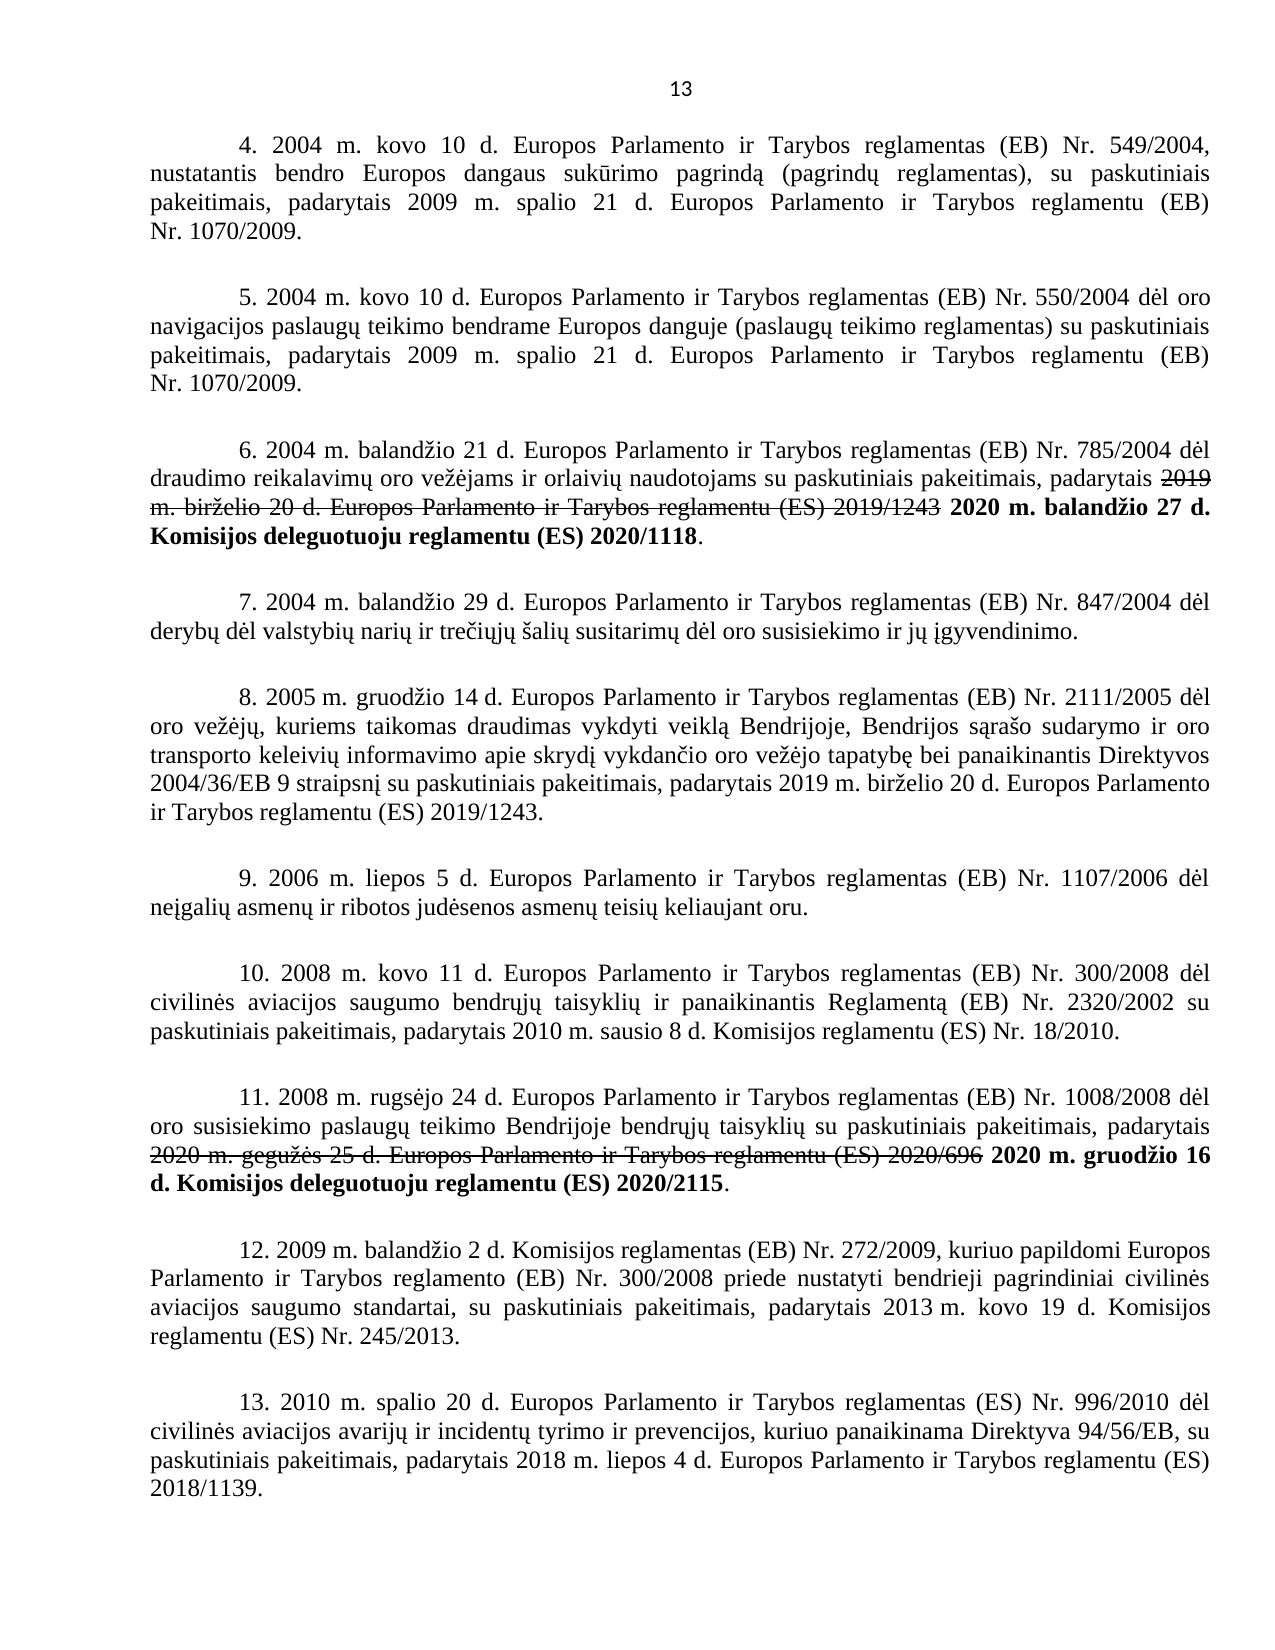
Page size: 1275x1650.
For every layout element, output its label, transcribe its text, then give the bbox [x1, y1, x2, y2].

text 12. 2009 m. balandžio 2 d. Komisijos reglamentas (EB) Nr. 272/2009, kuriuo papildomi Europos Parlamento ir Tarybos reglamento (EB) Nr. 300/2008 priede nustatyti bendrieji pagrindiniai civilinės aviacijos saugumo standartai, su paskutiniais pakeitimais, padarytais 2013 m. kovo 19 d. Komisijos reglamentu (ES) Nr. 245/2013. [150, 1235, 1211, 1350]
text 8. 2005 m. gruodžio 14 d. Europos Parlamento ir Tarybos reglamentas (EB) Nr. 2111/2005 dėl oro vežėjų, kuriems taikomas draudimas vykdyti veiklą Bendrijoje, Bendrijos sąrašo sudarymo ir oro transporto keleivių informavimo apie skrydį vykdančio oro vežėjo tapatybę bei panaikinantis Direktyvos 2004/36/EB 9 straipsnį su paskutiniais pakeitimais, padarytais 2019 m. birželio 20 d. Europos Parlamento ir Tarybos reglamentu (ES) 2019/1243. [150, 682, 1211, 826]
text 9. 2006 m. liepos 5 d. Europos Parlamento ir Tarybos reglamentas (EB) Nr. 1107/2006 dėl neįgalių asmenų ir ribotos judėsenos asmenų teisių keliaujant oru. [150, 863, 1211, 921]
text 13. 2010 m. spalio 20 d. Europos Parlamento ir Tarybos reglamentas (ES) Nr. 996/2010 dėl civilinės aviacijos avarijų ir incidentų tyrimo ir prevencijos, kuriuo panaikinama Direktyva 94/56/EB, su paskutiniais pakeitimais, padarytais 2018 m. liepos 4 d. Europos Parlamento ir Tarybos reglamentu (ES) 2018/1139. [150, 1387, 1211, 1502]
text 10. 2008 m. kovo 11 d. Europos Parlamento ir Tarybos reglamentas (EB) Nr. 300/2008 dėl civilinės aviacijos saugumo bendrųjų taisyklių ir panaikinantis Reglamentą (EB) Nr. 2320/2002 su paskutiniais pakeitimais, padarytais 2010 m. sausio 8 d. Komisijos reglamentu (ES) Nr. 18/2010. [150, 958, 1211, 1045]
text 11. 2008 m. rugsėjo 24 d. Europos Parlamento ir Tarybos reglamentas (EB) Nr. 1008/2008 dėl oro susisiekimo paslaugų teikimo Bendrijoje bendrųjų taisyklių su paskutiniais pakeitimais, padarytais 2020 m. gegužės 25 d. Europos Parlamento ir Tarybos reglamentu (ES) 2020/696 2020 m. gruodžio 16 d. Komisijos deleguotuoju reglamentu (ES) 2020/2115. [150, 1082, 1211, 1197]
text 7. 2004 m. balandžio 29 d. Europos Parlamento ir Tarybos reglamentas (EB) Nr. 847/2004 dėl derybų dėl valstybių narių ir trečiųjų šalių susitarimų dėl oro susisiekimo ir jų įgyvendinimo. [150, 587, 1211, 645]
text 6. 2004 m. balandžio 21 d. Europos Parlamento ir Tarybos reglamentas (EB) Nr. 785/2004 dėl draudimo reikalavimų oro vežėjams ir orlaivių naudotojams su paskutiniais pakeitimais, padarytais 2019 m. birželio 20 d. Europos Parlamento ir Tarybos reglamentu (ES) 2019/1243 2020 m. balandžio 27 d. Komisijos deleguotuoju reglamentu (ES) 2020/1118. [150, 435, 1211, 550]
text 4. 2004 m. kovo 10 d. Europos Parlamento ir Tarybos reglamentas (EB) Nr. 549/2004, nustatantis bendro Europos dangaus sukūrimo pagrindą (pagrindų reglamentas), su paskutiniais pakeitimais, padarytais 2009 m. spalio 21 d. Europos Parlamento ir Tarybos reglamentu (EB) Nr. 1070/2009. [150, 130, 1211, 245]
text 5. 2004 m. kovo 10 d. Europos Parlamento ir Tarybos reglamentas (EB) Nr. 550/2004 dėl oro navigacijos paslaugų teikimo bendrame Europos danguje (paslaugų teikimo reglamentas) su paskutiniais pakeitimais, padarytais 2009 m. spalio 21 d. Europos Parlamento ir Tarybos reglamentu (EB) Nr. 1070/2009. [150, 282, 1211, 397]
